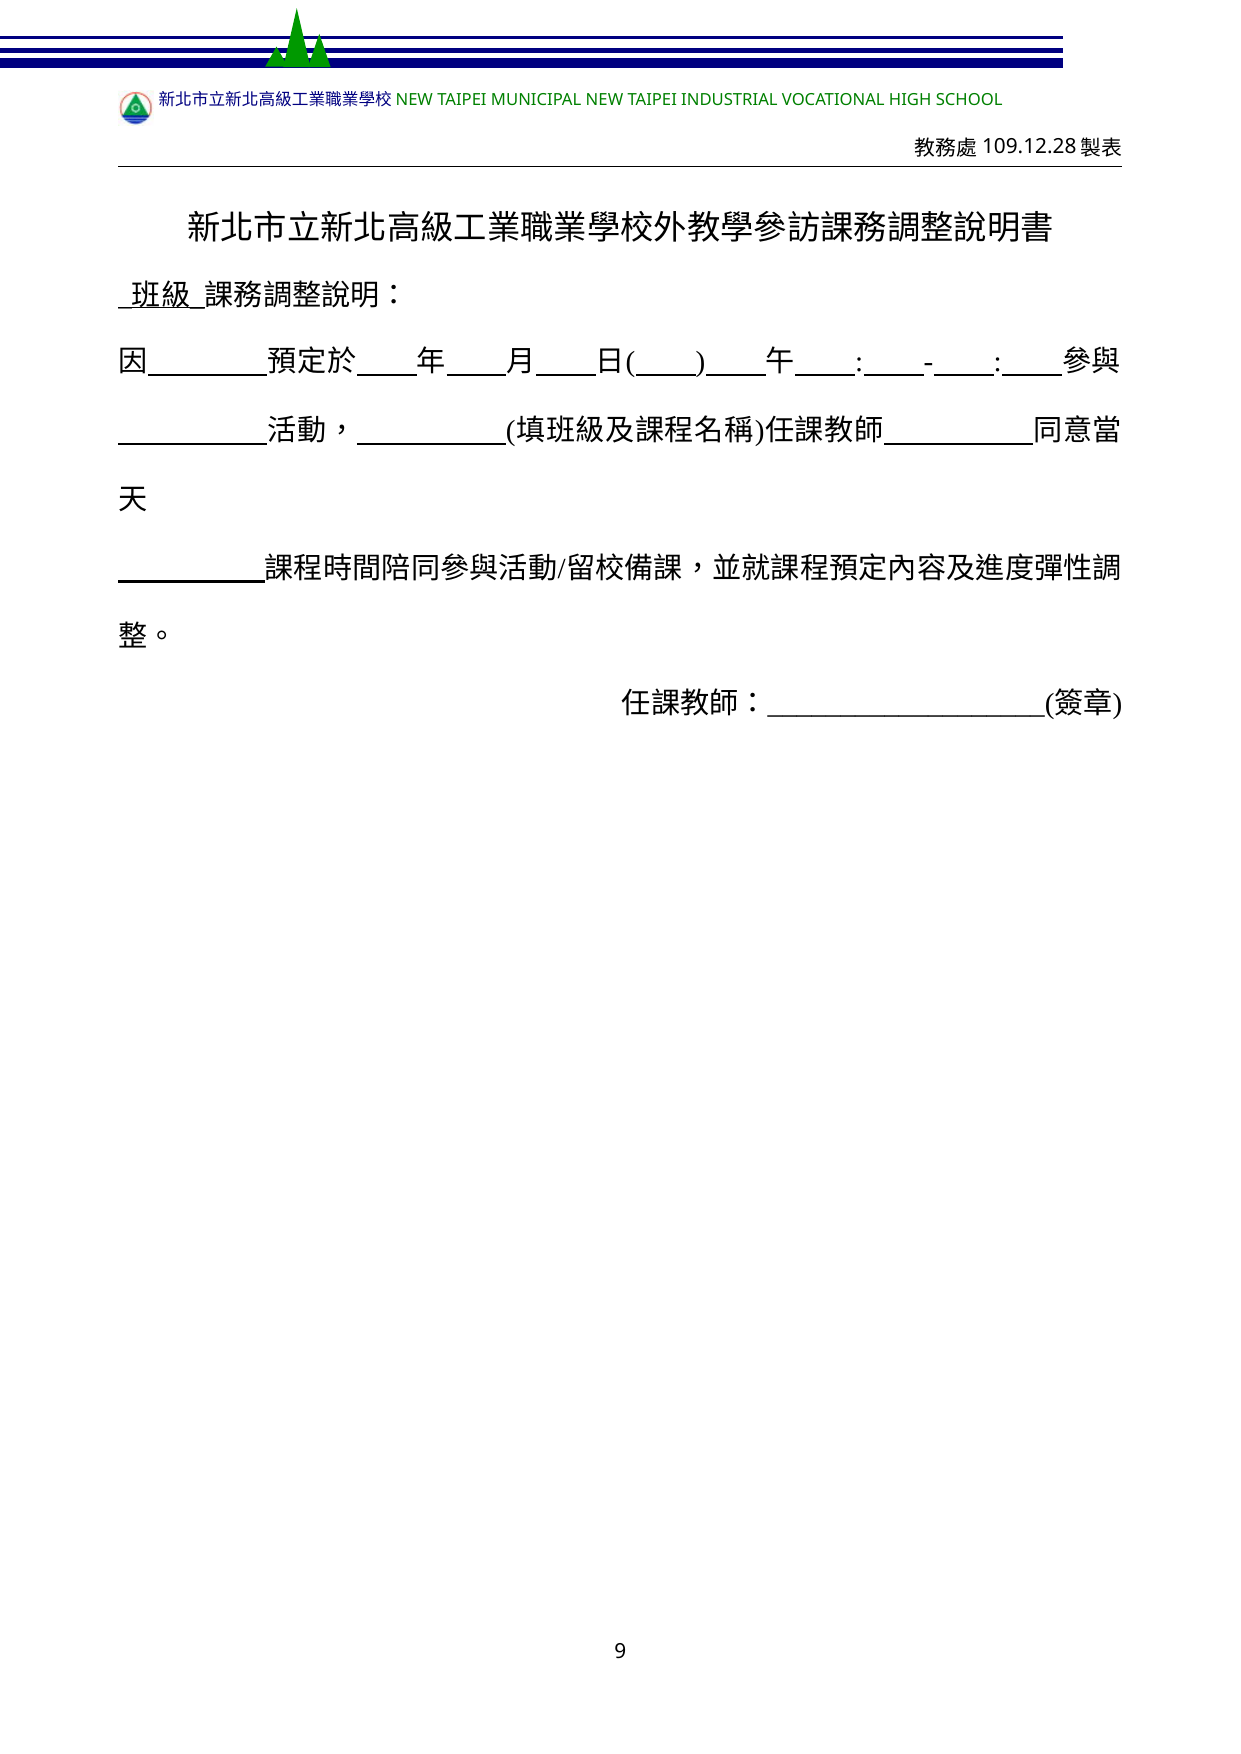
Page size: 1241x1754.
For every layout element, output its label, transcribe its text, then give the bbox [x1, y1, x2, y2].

text 新北市立新北高級工業職業學校外教學參訪課務調整說明書 [118, 183, 1122, 246]
text 因 預定於 年 月 日( ) 午 : - : 參與 活動， (填班級及課程名稱)任課教師 同意當天 課程時間陪同參與活動/留校備課，並就課程預定內容及進度彈性調整。 [118, 317, 1122, 655]
text 任課教師：___________________(簽章) [118, 659, 1122, 722]
text _班級_課務調整說明： [118, 251, 1122, 313]
